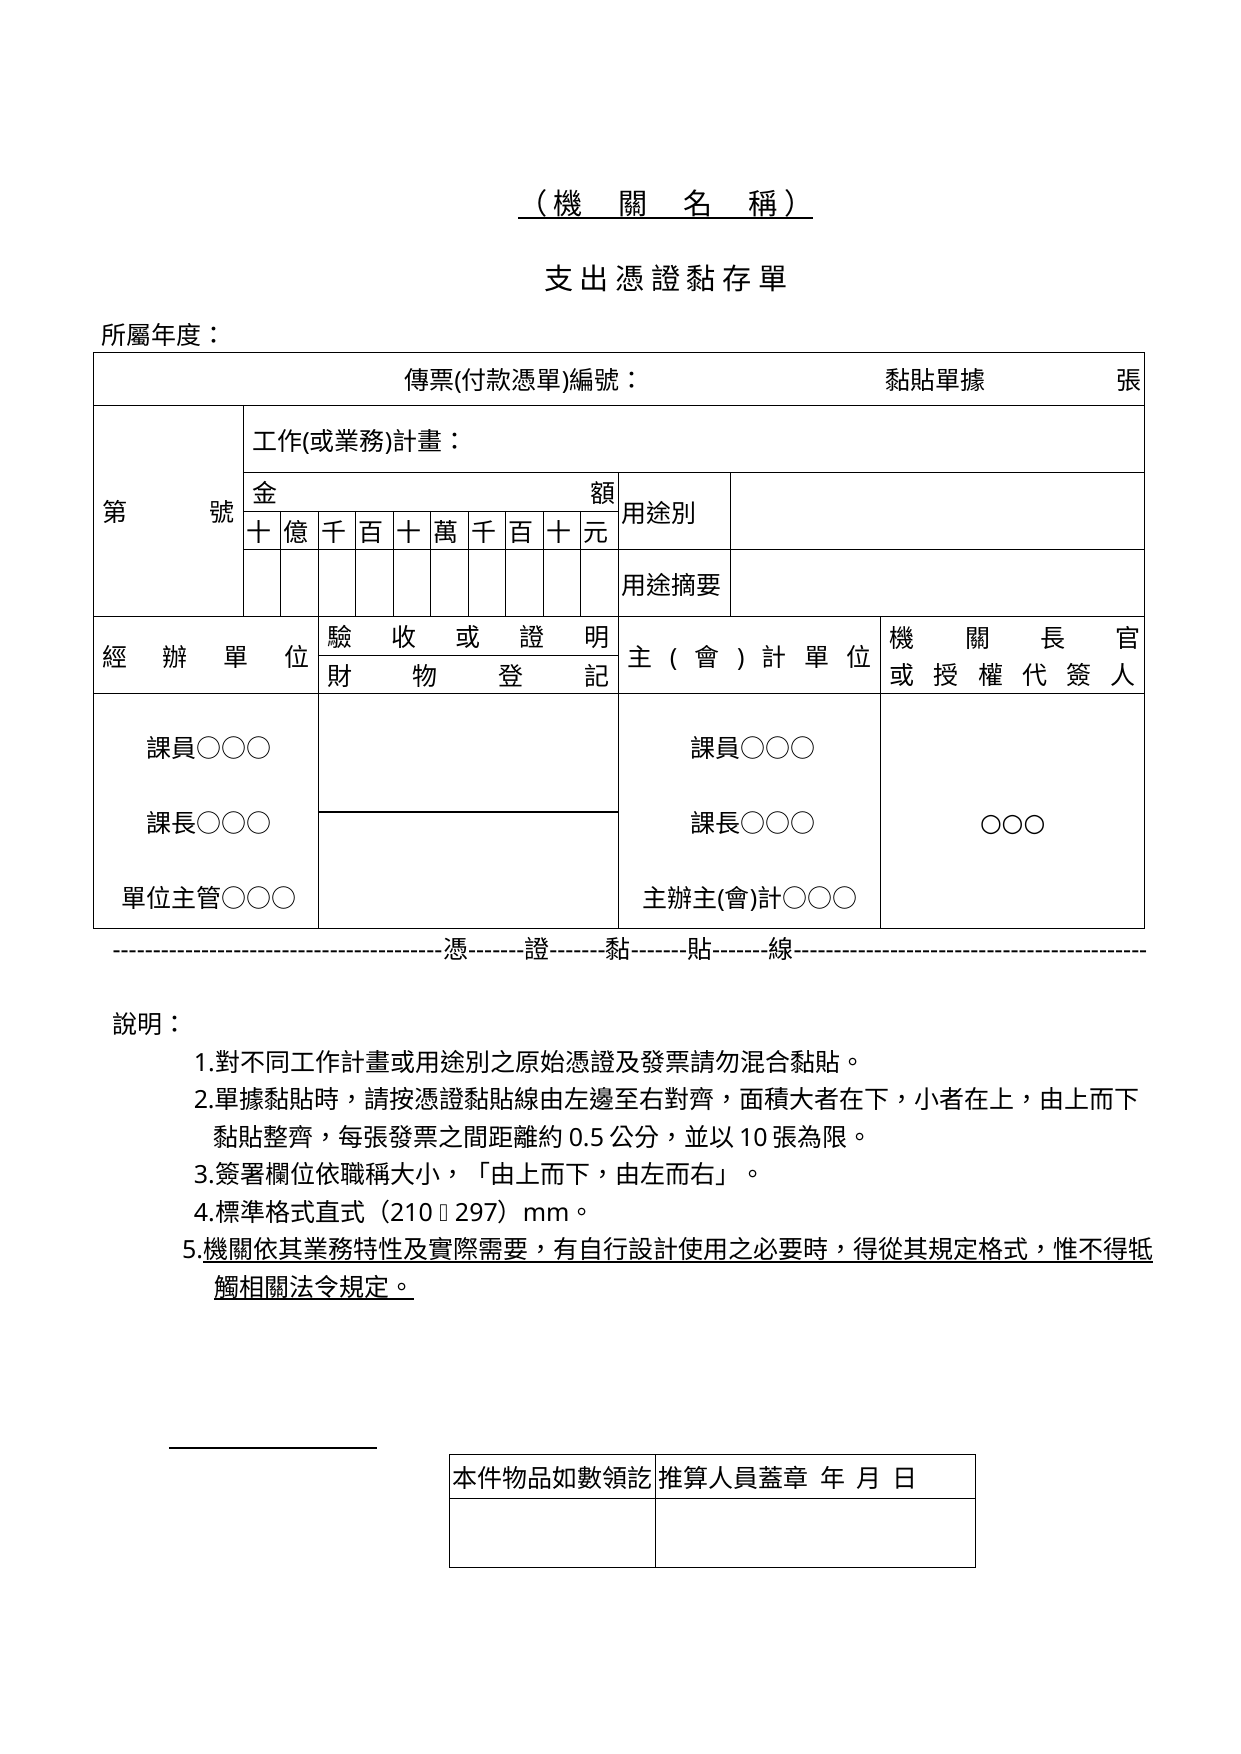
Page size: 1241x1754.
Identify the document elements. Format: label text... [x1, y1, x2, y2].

table_header 本件物品如數領訖 [450, 1455, 655, 1498]
table_cell [431, 550, 468, 616]
table_cell 千 [319, 512, 355, 549]
table_cell [319, 694, 618, 811]
table_cell 十 [544, 512, 580, 549]
text 5.機關依其業務特性及實際需要，有自行設計使用之必要時，得從其規定格式，惟不得牴觸相關法令規定。 [169, 1229, 1162, 1304]
table_cell [469, 550, 505, 616]
text （ 機 關 名 稱 ） [169, 164, 1162, 239]
table_cell 百 [506, 512, 543, 549]
table_cell [581, 550, 618, 616]
table_cell 十 [244, 512, 280, 549]
text 1.對不同工作計畫或用途別之原始憑證及發票請勿混合黏貼。 [194, 1042, 1162, 1079]
table_header 傳票(付款憑單)編號： 黏貼單據 張 [94, 353, 1144, 405]
table_cell 億 [281, 512, 318, 549]
table_cell 機關長官 或授權代簽人 [881, 617, 1144, 693]
text 3.簽署欄位依職稱大小，「由上而下，由左而右」。 [194, 1154, 1162, 1192]
table_cell [356, 550, 393, 616]
table_cell [656, 1499, 975, 1567]
table_cell [731, 550, 1144, 616]
table_cell 課員○○○ 課長○○○ 單位主管○○○ [94, 694, 318, 928]
text 支 出 憑 證 黏 存 單 [169, 239, 1162, 314]
table_cell [281, 550, 318, 616]
table_cell [319, 813, 618, 928]
table_cell [244, 550, 280, 616]
table_cell [319, 550, 355, 616]
table_cell 十 [394, 512, 430, 549]
table_cell 千 [469, 512, 505, 549]
table_cell 元 [581, 512, 618, 549]
table_cell 金額 [244, 473, 618, 511]
table_cell 用途摘要 [619, 550, 730, 616]
table_cell [506, 550, 543, 616]
table_cell 課員○○○ 課長○○○ 主辦主(會)計○○○ [619, 694, 880, 928]
table_cell 經辦單位 [94, 617, 318, 693]
table_cell 第號 [94, 406, 243, 616]
table_cell 財物登記 [319, 656, 618, 693]
table_cell [544, 550, 580, 616]
text 所屬年度： [102, 314, 1162, 352]
text 說明： [112, 1004, 1162, 1042]
table_cell 萬 [431, 512, 468, 549]
table_cell 主(會)計單位 [619, 617, 880, 693]
text 4.標準格式直式（210  297）mm。 [194, 1192, 1162, 1229]
table_cell 工作(或業務)計畫： [244, 406, 1144, 472]
table_cell [394, 550, 430, 616]
table_cell ○○○ [881, 694, 1144, 928]
table_cell 驗收或證明 [319, 617, 618, 654]
table_cell [731, 473, 1144, 549]
text -----------------------------------------憑-------證-------黏-------貼-------線-------------------------------------------- [112, 929, 1240, 967]
table_cell [450, 1499, 655, 1567]
table_cell 百 [356, 512, 393, 549]
table_header 推算人員蓋章 年 月 日 [656, 1455, 975, 1498]
table_cell 用途別 [619, 473, 730, 549]
text 2.單據黏貼時，請按憑證黏貼線由左邊至右對齊，面積大者在下，小者在上，由上而下黏貼整齊，每張發票之間距離約0.5公分，並以10張為限。 [193, 1079, 1162, 1154]
